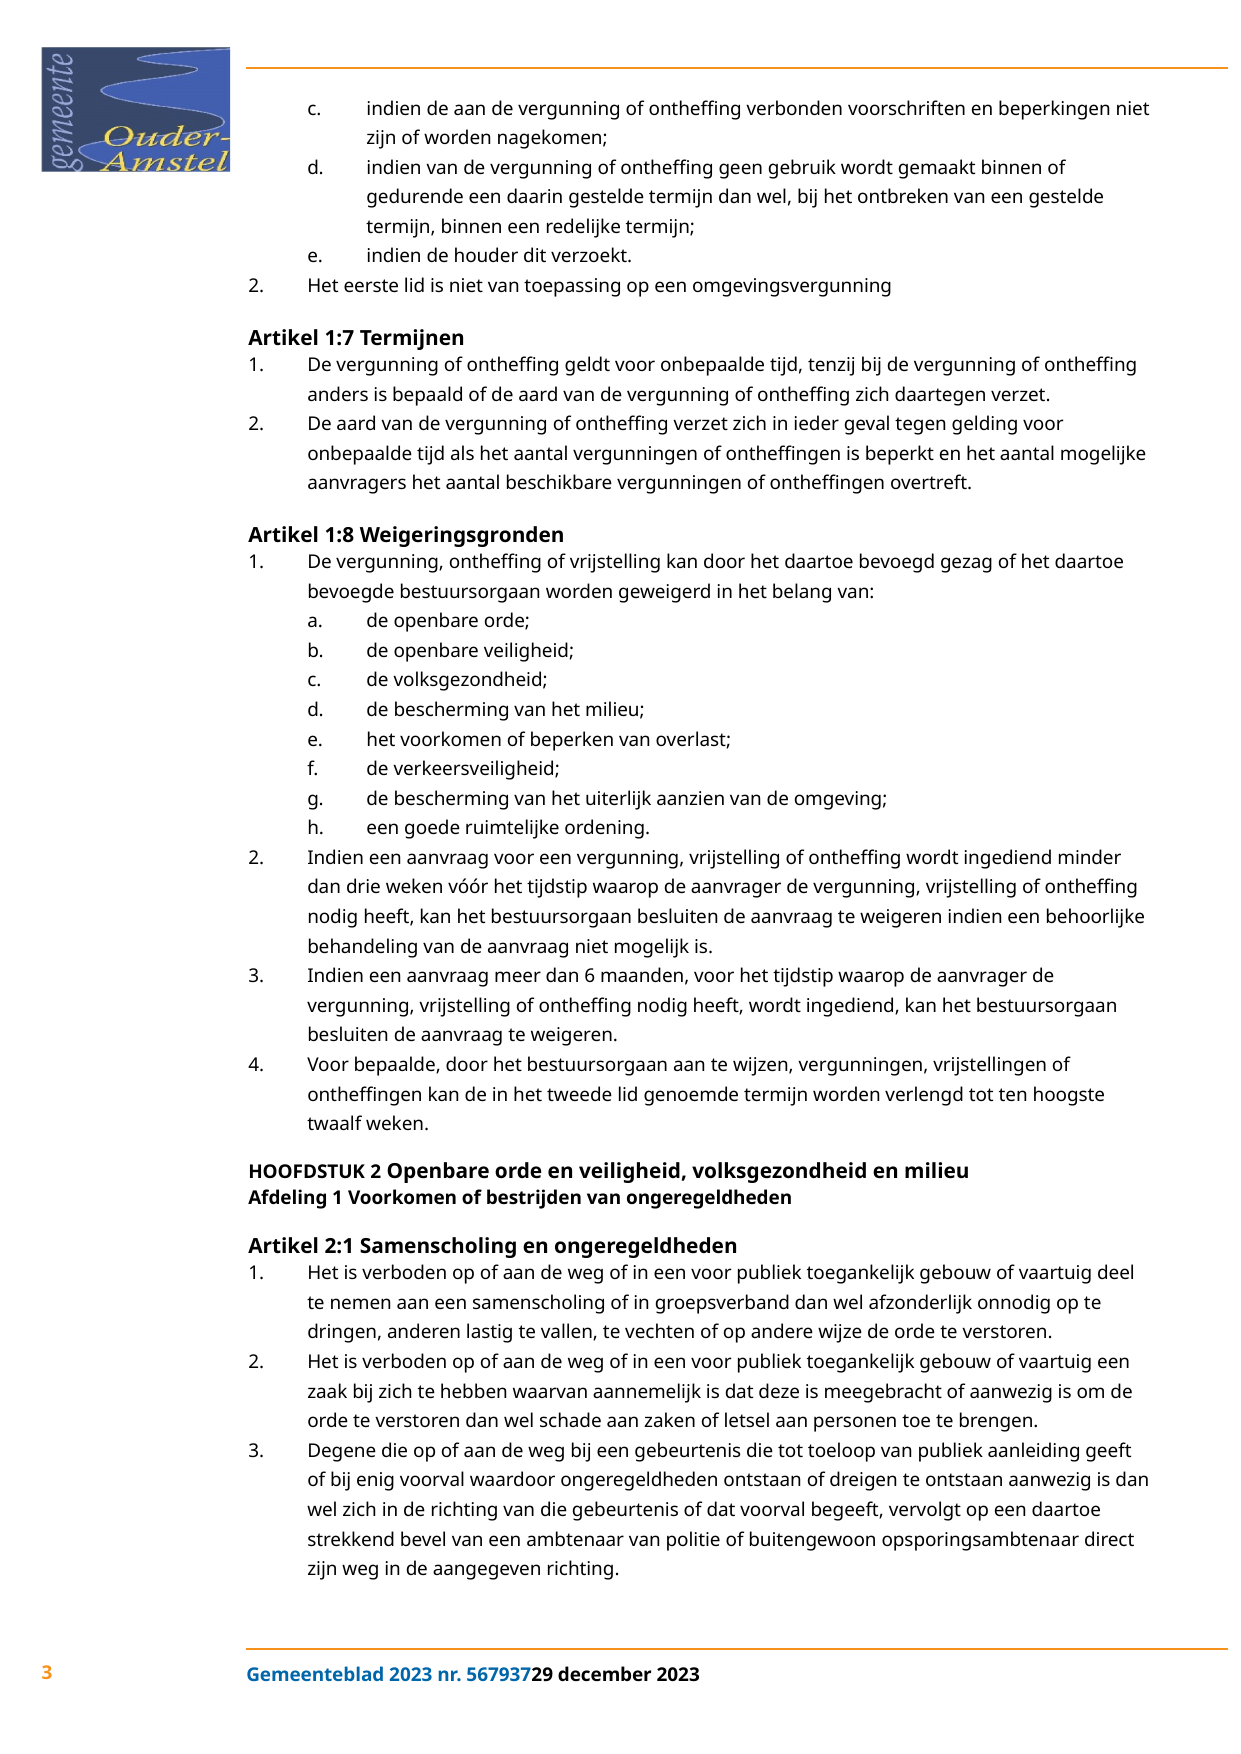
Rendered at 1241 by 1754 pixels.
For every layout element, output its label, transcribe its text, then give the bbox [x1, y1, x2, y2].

text Artikel 1:7 Termijnen [248, 323, 1152, 351]
list Indien een aanvraag voor een vergunning, vrijstelling of ontheffing wordt ingediend minder dan drie weken vóór het tijdstip waarop de aanvrager de vergunning, vrijstelling of ontheffing nodig heeft, kan het bestuursorgaan besluiten de aanvraag te weigeren indien een behoorlijke behandeling van de aanvraag niet mogelijk is. [248, 844, 1152, 959]
list de bescherming van het milieu; [307, 696, 1152, 722]
list Het eerste lid is niet van toepassing op een omgevingsvergunning [248, 272, 1152, 298]
text Artikel 2:1 Samenscholing en ongeregeldheden [248, 1231, 1152, 1259]
list indien de houder dit verzoekt. [307, 243, 1152, 268]
list Voor bepaalde, door het bestuursorgaan aan te wijzen, vergunningen, vrijstellingen of ontheffingen kan de in het tweede lid genoemde termijn worden verlengd tot ten hoogste twaalf weken. [248, 1051, 1152, 1136]
list indien van de vergunning of ontheffing geen gebruik wordt gemaakt binnen of gedurende een daarin gestelde termijn dan wel, bij het ontbreken van een gestelde termijn, binnen een redelijke termijn; [307, 154, 1152, 239]
list De vergunning of ontheffing geldt voor onbepaalde tijd, tenzij bij de vergunning of ontheffing anders is bepaald of de aard van de vergunning of ontheffing zich daartegen verzet. [248, 351, 1152, 406]
list Indien een aanvraag meer dan 6 maanden, voor het tijdstip waarop de aanvrager de vergunning, vrijstelling of ontheffing nodig heeft, wordt ingediend, kan het bestuursorgaan besluiten de aanvraag te weigeren. [248, 962, 1152, 1047]
list het voorkomen of beperken van overlast; [307, 726, 1152, 752]
text HOOFDSTUK 2 Openbare orde en veiligheid, volksgezondheid en milieu [248, 1156, 1152, 1184]
list Het is verboden op of aan de weg of in een voor publiek toegankelijk gebouw of vaartuig deel te nemen aan een samenscholing of in groepsverband dan wel afzonderlijk onnodig op te dringen, anderen lastig te vallen, te vechten of op andere wijze de orde te verstoren. [248, 1259, 1152, 1344]
list De aard van de vergunning of ontheffing verzet zich in ieder geval tegen gelding voor onbepaalde tijd als het aantal vergunningen of ontheffingen is beperkt en het aantal mogelijke aanvragers het aantal beschikbare vergunningen of ontheffingen overtreft. [248, 410, 1152, 495]
list de openbare veiligheid; [307, 637, 1152, 663]
list Het is verboden op of aan de weg of in een voor publiek toegankelijk gebouw of vaartuig een zaak bij zich te hebben waarvan aannemelijk is dat deze is meegebracht of aanwezig is om de orde te verstoren dan wel schade aan zaken of letsel aan personen toe te brengen. [248, 1348, 1152, 1433]
list de verkeersveiligheid; [307, 755, 1152, 781]
list indien de aan de vergunning of ontheffing verbonden voorschriften en beperkingen niet zijn of worden nagekomen; [307, 95, 1152, 150]
list de openbare orde; [307, 607, 1152, 633]
list De vergunning, ontheffing of vrijstelling kan door het daartoe bevoegd gezag of het daartoe bevoegde bestuursorgaan worden geweigerd in het belang van: [248, 548, 1152, 604]
list de volksgezondheid; [307, 667, 1152, 692]
list de bescherming van het uiterlijk aanzien van de omgeving; [307, 785, 1152, 811]
text Afdeling 1 Voorkomen of bestrijden van ongeregeldheden [248, 1184, 1152, 1210]
text Artikel 1:8 Weigeringsgronden [248, 520, 1152, 548]
picture [41, 47, 231, 172]
list Degene die op of aan de weg bij een gebeurtenis die tot toeloop van publiek aanleiding geeft of bij enig voorval waardoor ongeregeldheden ontstaan of dreigen te ontstaan aanwezig is dan wel zich in de richting van die gebeurtenis of dat voorval begeeft, vervolgt op een daartoe strekkend bevel van een ambtenaar van politie of buitengewoon opsporingsambtenaar direct zijn weg in de aangegeven richting. [248, 1437, 1152, 1581]
list een goede ruimtelijke ordening. [307, 814, 1152, 840]
